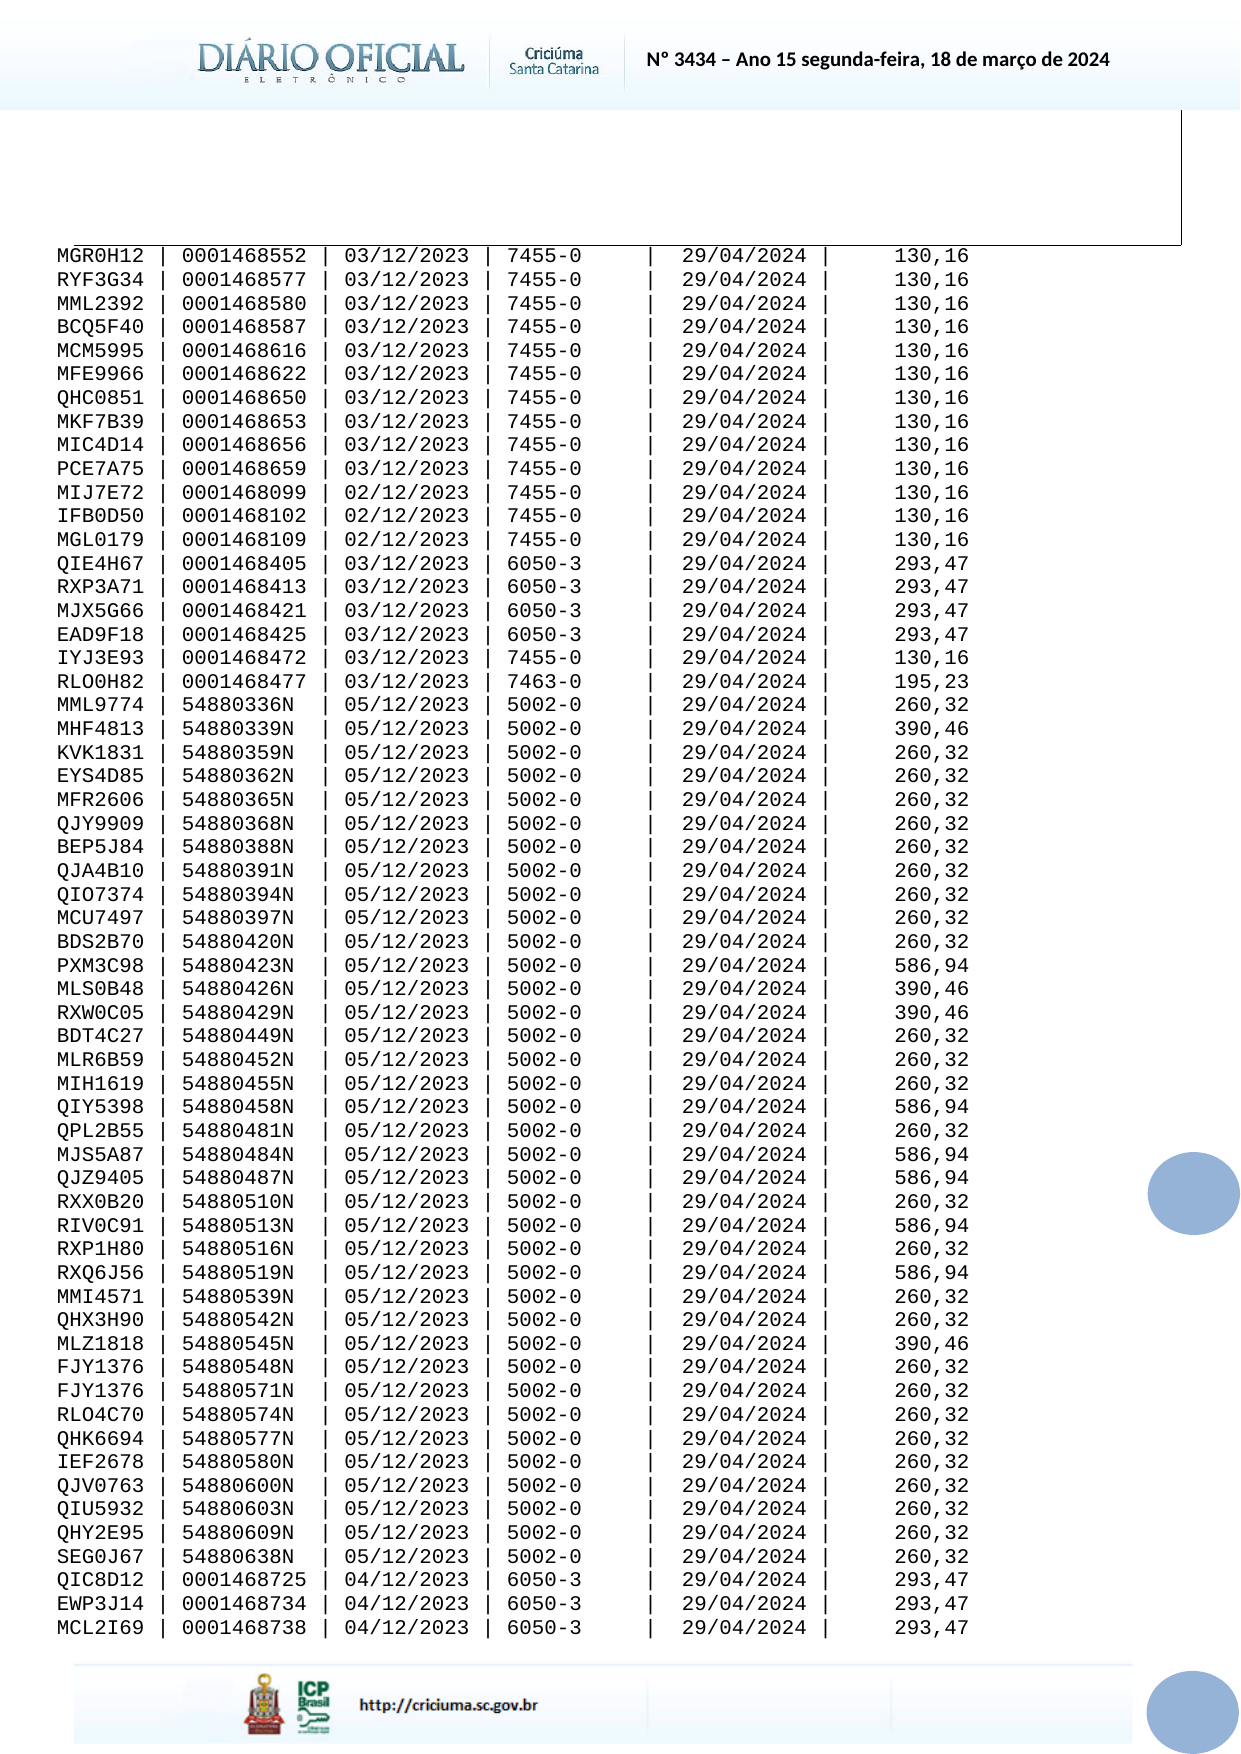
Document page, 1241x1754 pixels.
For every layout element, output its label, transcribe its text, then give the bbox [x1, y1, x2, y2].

text RYF3G34 | 0001468577 | 03/12/2023 | 7455-0 | 29/04/2024 | 130,16 [44, 269, 1181, 292]
text MMI4571 | 54880539N | 05/12/2023 | 5002-0 | 29/04/2024 | 260,32 [44, 1286, 1181, 1309]
text RXQ6J56 | 54880519N | 05/12/2023 | 5002-0 | 29/04/2024 | 586,94 [44, 1262, 1181, 1286]
text QJA4B10 | 54880391N | 05/12/2023 | 5002-0 | 29/04/2024 | 260,32 [44, 860, 1181, 884]
text MCM5995 | 0001468616 | 03/12/2023 | 7455-0 | 29/04/2024 | 130,16 [44, 340, 1181, 363]
text IFB0D50 | 0001468102 | 02/12/2023 | 7455-0 | 29/04/2024 | 130,16 [44, 505, 1181, 529]
text MJX5G66 | 0001468421 | 03/12/2023 | 6050-3 | 29/04/2024 | 293,47 [44, 600, 1181, 623]
text QHX3H90 | 54880542N | 05/12/2023 | 5002-0 | 29/04/2024 | 260,32 [44, 1309, 1181, 1333]
text BDT4C27 | 54880449N | 05/12/2023 | 5002-0 | 29/04/2024 | 260,32 [44, 1026, 1181, 1049]
text MLR6B59 | 54880452N | 05/12/2023 | 5002-0 | 29/04/2024 | 260,32 [44, 1049, 1181, 1073]
text EYS4D85 | 54880362N | 05/12/2023 | 5002-0 | 29/04/2024 | 260,32 [44, 765, 1181, 789]
text QIC8D12 | 0001468725 | 04/12/2023 | 6050-3 | 29/04/2024 | 293,47 [44, 1569, 1181, 1593]
text RLO0H82 | 0001468477 | 03/12/2023 | 7463-0 | 29/04/2024 | 195,23 [44, 671, 1181, 694]
text MKF7B39 | 0001468653 | 03/12/2023 | 7455-0 | 29/04/2024 | 130,16 [44, 411, 1181, 434]
text SEG0J67 | 54880638N | 05/12/2023 | 5002-0 | 29/04/2024 | 260,32 [44, 1546, 1181, 1569]
text RLO4C70 | 54880574N | 05/12/2023 | 5002-0 | 29/04/2024 | 260,32 [44, 1404, 1181, 1427]
text QJV0763 | 54880600N | 05/12/2023 | 5002-0 | 29/04/2024 | 260,32 [44, 1475, 1181, 1498]
text MCL2I69 | 0001468738 | 04/12/2023 | 6050-3 | 29/04/2024 | 293,47 [44, 1617, 1181, 1640]
text FJY1376 | 54880548N | 05/12/2023 | 5002-0 | 29/04/2024 | 260,32 [44, 1357, 1181, 1380]
text RXW0C05 | 54880429N | 05/12/2023 | 5002-0 | 29/04/2024 | 390,46 [44, 1002, 1181, 1026]
text MCU7497 | 54880397N | 05/12/2023 | 5002-0 | 29/04/2024 | 260,32 [44, 907, 1181, 931]
text EAD9F18 | 0001468425 | 03/12/2023 | 6050-3 | 29/04/2024 | 293,47 [44, 623, 1181, 647]
text QIO7374 | 54880394N | 05/12/2023 | 5002-0 | 29/04/2024 | 260,32 [44, 884, 1181, 907]
text BEP5J84 | 54880388N | 05/12/2023 | 5002-0 | 29/04/2024 | 260,32 [44, 836, 1181, 860]
text MIC4D14 | 0001468656 | 03/12/2023 | 7455-0 | 29/04/2024 | 130,16 [44, 434, 1181, 458]
text MML9774 | 54880336N | 05/12/2023 | 5002-0 | 29/04/2024 | 260,32 [44, 694, 1181, 718]
text RXP1H80 | 54880516N | 05/12/2023 | 5002-0 | 29/04/2024 | 260,32 [44, 1238, 1181, 1262]
text RXP3A71 | 0001468413 | 03/12/2023 | 6050-3 | 29/04/2024 | 293,47 [44, 576, 1181, 600]
text MLZ1818 | 54880545N | 05/12/2023 | 5002-0 | 29/04/2024 | 390,46 [44, 1333, 1181, 1357]
text BCQ5F40 | 0001468587 | 03/12/2023 | 7455-0 | 29/04/2024 | 130,16 [44, 316, 1181, 340]
text MGR0H12 | 0001468552 | 03/12/2023 | 7455-0 | 29/04/2024 | 130,16 [44, 245, 1181, 269]
text MGL0179 | 0001468109 | 02/12/2023 | 7455-0 | 29/04/2024 | 130,16 [44, 529, 1181, 553]
text QIU5932 | 54880603N | 05/12/2023 | 5002-0 | 29/04/2024 | 260,32 [44, 1498, 1181, 1522]
text QIY5398 | 54880458N | 05/12/2023 | 5002-0 | 29/04/2024 | 586,94 [44, 1096, 1181, 1120]
text QIE4H67 | 0001468405 | 03/12/2023 | 6050-3 | 29/04/2024 | 293,47 [44, 553, 1181, 576]
text EWP3J14 | 0001468734 | 04/12/2023 | 6050-3 | 29/04/2024 | 293,47 [44, 1593, 1181, 1617]
text MIJ7E72 | 0001468099 | 02/12/2023 | 7455-0 | 29/04/2024 | 130,16 [44, 482, 1181, 505]
text FJY1376 | 54880571N | 05/12/2023 | 5002-0 | 29/04/2024 | 260,32 [44, 1380, 1181, 1404]
text BDS2B70 | 54880420N | 05/12/2023 | 5002-0 | 29/04/2024 | 260,32 [44, 931, 1181, 954]
text MML2392 | 0001468580 | 03/12/2023 | 7455-0 | 29/04/2024 | 130,16 [44, 292, 1181, 316]
text RIV0C91 | 54880513N | 05/12/2023 | 5002-0 | 29/04/2024 | 586,94 [44, 1215, 1181, 1238]
text MIH1619 | 54880455N | 05/12/2023 | 5002-0 | 29/04/2024 | 260,32 [44, 1073, 1181, 1096]
text IEF2678 | 54880580N | 05/12/2023 | 5002-0 | 29/04/2024 | 260,32 [44, 1451, 1181, 1475]
text QJZ9405 | 54880487N | 05/12/2023 | 5002-0 | 29/04/2024 | 586,94 [44, 1167, 1157, 1191]
text QPL2B55 | 54880481N | 05/12/2023 | 5002-0 | 29/04/2024 | 260,32 [44, 1120, 1181, 1144]
text RXX0B20 | 54880510N | 05/12/2023 | 5002-0 | 29/04/2024 | 260,32 [44, 1191, 1153, 1215]
text MLS0B48 | 54880426N | 05/12/2023 | 5002-0 | 29/04/2024 | 390,46 [44, 978, 1181, 1002]
text MFR2606 | 54880365N | 05/12/2023 | 5002-0 | 29/04/2024 | 260,32 [44, 789, 1181, 813]
text MJS5A87 | 54880484N | 05/12/2023 | 5002-0 | 29/04/2024 | 586,94 [44, 1144, 1181, 1167]
text PCE7A75 | 0001468659 | 03/12/2023 | 7455-0 | 29/04/2024 | 130,16 [44, 458, 1181, 482]
text QHC0851 | 0001468650 | 03/12/2023 | 7455-0 | 29/04/2024 | 130,16 [44, 387, 1181, 411]
text MFE9966 | 0001468622 | 03/12/2023 | 7455-0 | 29/04/2024 | 130,16 [44, 363, 1181, 387]
text KVK1831 | 54880359N | 05/12/2023 | 5002-0 | 29/04/2024 | 260,32 [44, 742, 1181, 765]
text QJY9909 | 54880368N | 05/12/2023 | 5002-0 | 29/04/2024 | 260,32 [44, 813, 1181, 836]
text IYJ3E93 | 0001468472 | 03/12/2023 | 7455-0 | 29/04/2024 | 130,16 [44, 647, 1181, 671]
text QHY2E95 | 54880609N | 05/12/2023 | 5002-0 | 29/04/2024 | 260,32 [44, 1522, 1181, 1546]
text QHK6694 | 54880577N | 05/12/2023 | 5002-0 | 29/04/2024 | 260,32 [44, 1427, 1181, 1451]
text PXM3C98 | 54880423N | 05/12/2023 | 5002-0 | 29/04/2024 | 586,94 [44, 954, 1181, 978]
text MHF4813 | 54880339N | 05/12/2023 | 5002-0 | 29/04/2024 | 390,46 [44, 718, 1181, 742]
